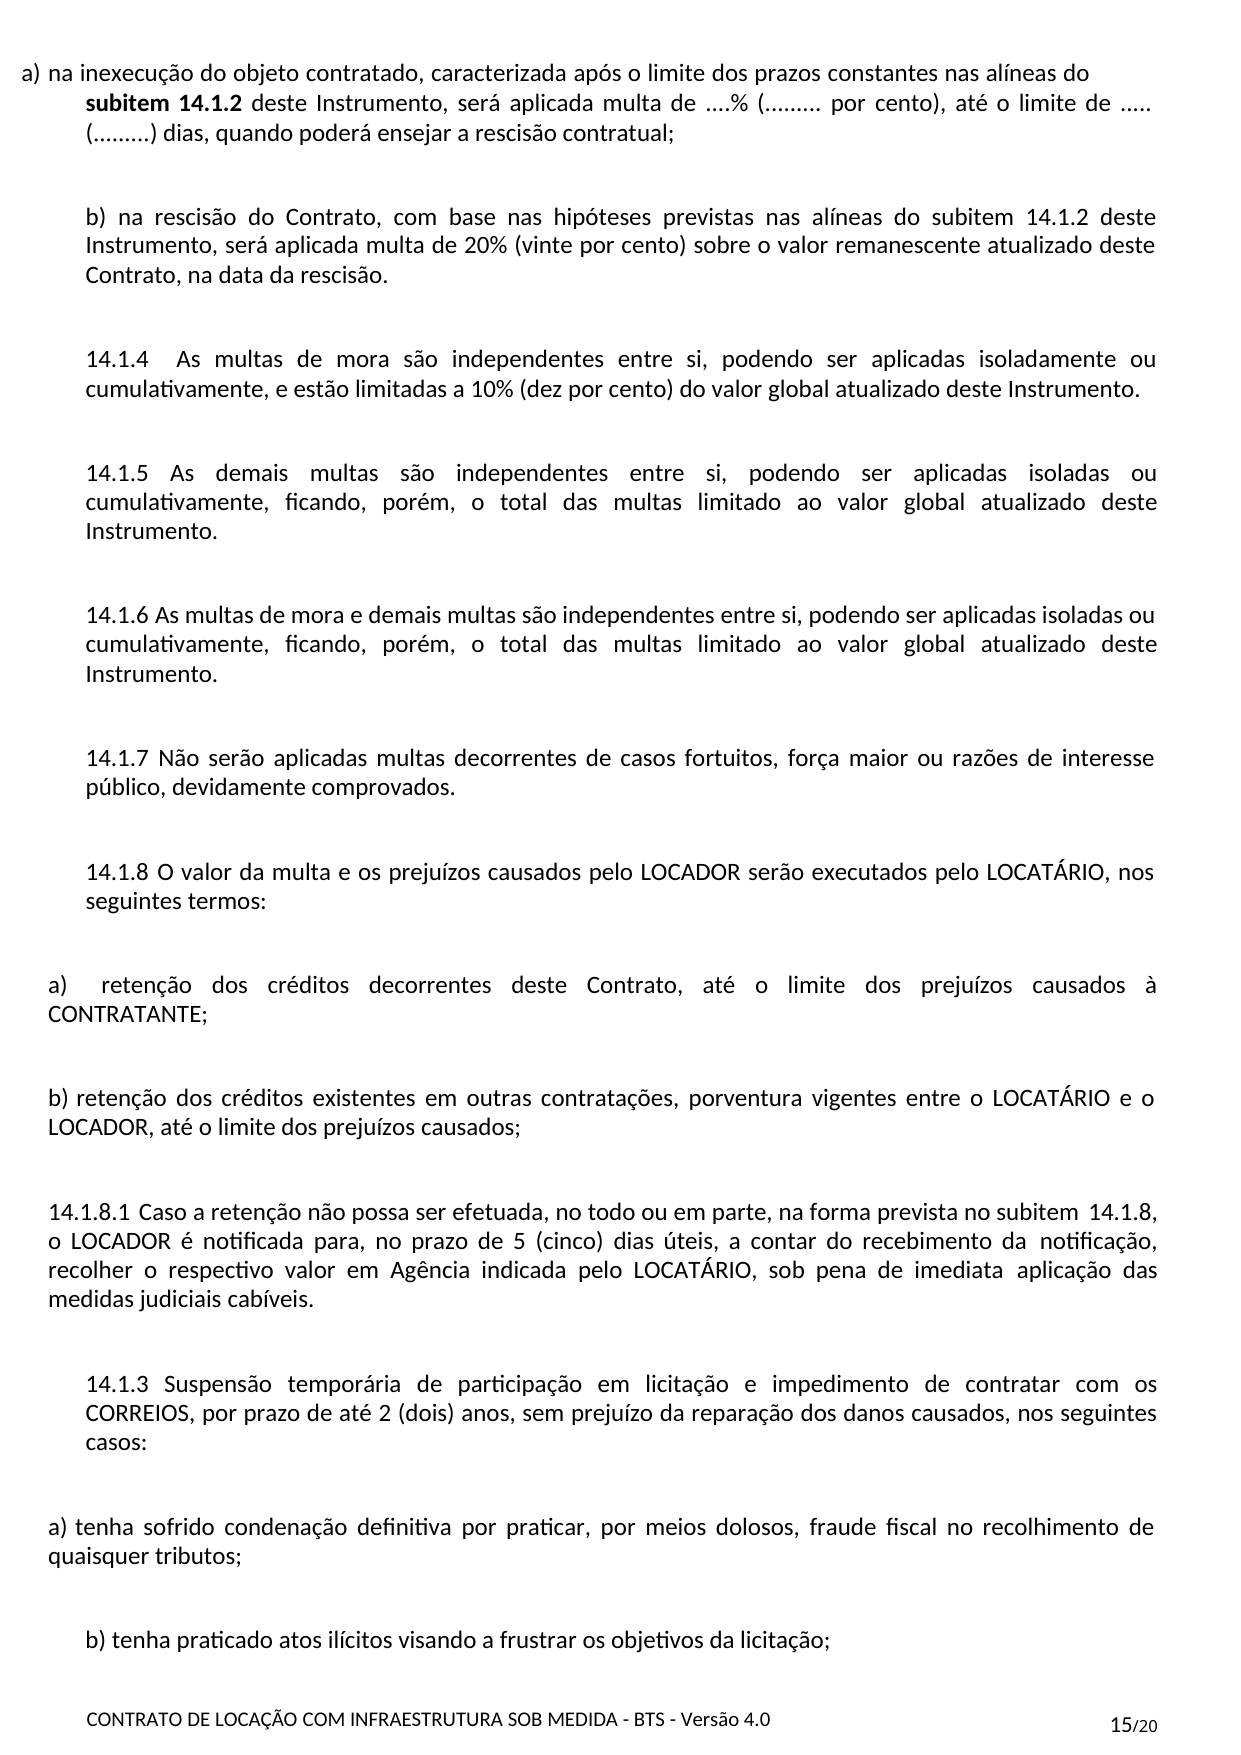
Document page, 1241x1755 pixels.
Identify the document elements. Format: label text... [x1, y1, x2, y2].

text subitem 14.1.2 deste Instrumento, será aplicada multa de ....% (......... por cento), até o limite de ..... [85, 88, 1197, 118]
list As multas de mora e demais multas são independentes entre si, podendo ser aplicadas isoladas ou cumulativamente, ficando, porém, o total das multas limitado ao valor global atualizado deste Instrumento. [85, 601, 1157, 688]
list na rescisão do Contrato, com base nas hipóteses previstas nas alíneas do subitem 14.1.2 deste Instrumento, será aplicada multa de 20% (vinte por cento) sobre o valor remanescente atualizado deste Contrato, na data da rescisão. [85, 202, 1157, 289]
list O valor da multa e os prejuízos causados pelo LOCADOR serão executados pelo LOCATÁRIO, nos seguintes termos: [85, 857, 1156, 915]
list tenha praticado atos ilícitos visando a frustrar os objetivos da licitação; [85, 1624, 1197, 1655]
list tenha sofrido condenação definitiva por praticar, por meios dolosos, fraude fiscal no recolhimento de quaisquer tributos; [48, 1512, 1156, 1570]
list As multas de mora são independentes entre si, podendo ser aplicadas isoladamente ou cumulativamente, e estão limitadas a 10% (dez por cento) do valor global atualizado deste Instrumento. [85, 344, 1157, 403]
text 14.1.3 Suspensão temporária de participação em licitação e impedimento de contratar com os CORREIOS, por prazo de até 2 (dois) anos, sem prejuízo da reparação dos danos causados, nos seguintes casos: [85, 1369, 1157, 1457]
list Não serão aplicadas multas decorrentes de casos fortuitos, força maior ou razões de interesse público, devidamente comprovados. [85, 743, 1156, 802]
list As demais multas são independentes entre si, podendo ser aplicadas isoladas ou cumulativamente, ficando, porém, o total das multas limitado ao valor global atualizado deste Instrumento. [85, 458, 1157, 546]
list retenção dos créditos decorrentes deste Contrato, até o limite dos prejuízos causados à CONTRATANTE; [48, 970, 1157, 1029]
list na inexecução do objeto contratado, caracterizada após o limite dos prazos constantes nas alíneas do [21, 57, 1197, 88]
list Caso a retenção não possa ser efetuada, no todo ou em parte, na forma prevista no subitem 14.1.8, o LOCADOR é notificada para, no prazo de 5 (cinco) dias úteis, a contar do recebimento da notificação, recolher o respectivo valor em Agência indicada pelo LOCATÁRIO, sob pena de imediata aplicação das medidas judiciais cabíveis. [48, 1197, 1158, 1314]
list retenção dos créditos existentes em outras contratações, porventura vigentes entre o LOCATÁRIO e o LOCADOR, até o limite dos prejuízos causados; [48, 1083, 1156, 1142]
text ( ) dias, quando poderá ensejar a rescisão contratual; [85, 118, 1197, 148]
